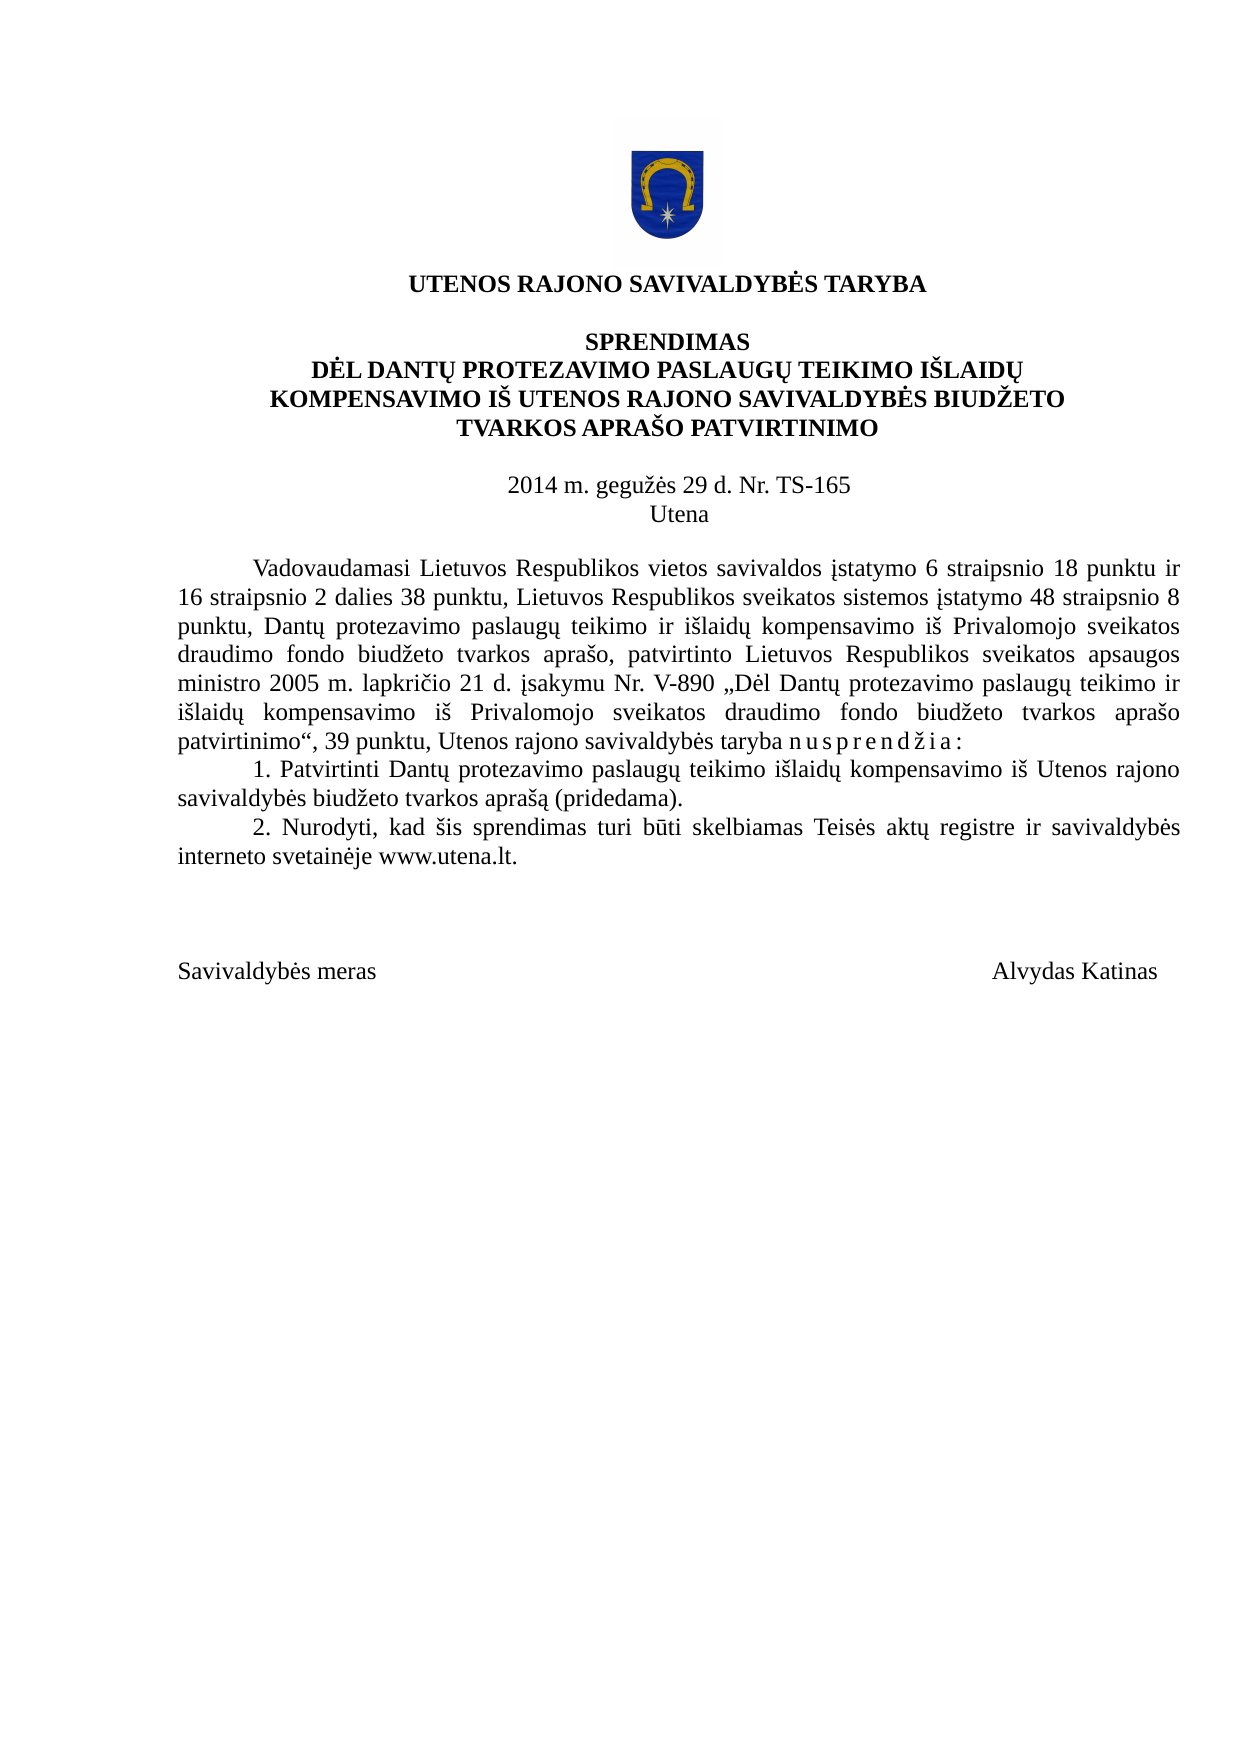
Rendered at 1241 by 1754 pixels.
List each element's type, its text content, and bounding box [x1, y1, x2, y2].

text Savivaldybės meras Alvydas Katinas [177, 956, 1181, 984]
text TVARKOS APRAŠO PATVIRTINIMO [177, 413, 1158, 442]
text 2014 m. gegužės 29 d. Nr. TS-165 [177, 470, 1181, 499]
text KOMPENSAVIMO IŠ UTENOS RAJONO SAVIVALDYBĖS BIUDŽETO [177, 384, 1158, 413]
text SPRENDIMAS [177, 327, 1158, 355]
text 1. Patvirtinti Dantų protezavimo paslaugų teikimo išlaidų kompensavimo iš Utenos rajono savivaldybės biudžeto tvarkos aprašą (pridedama). [177, 754, 1181, 812]
text Utena [177, 499, 1181, 528]
text Dėl DANTŲ PROTEZAVIMO PASLAUGŲ TEIKIMO IŠLAIDŲ [177, 355, 1158, 384]
text UTENOS RAJONO SAVIVALDYBĖS TARYBA [177, 269, 1158, 298]
text 2. Nurodyti, kad šis sprendimas turi būti skelbiamas Teisės aktų registre ir savivaldybės interneto svetainėje www.utena.lt. [177, 812, 1181, 869]
text Vadovaudamasi Lietuvos Respublikos vietos savivaldos įstatymo 6 straipsnio 18 punktu ir 16 straipsnio 2 dalies 38 punktu, Lietuvos Respublikos sveikatos sistemos įstatymo 48 straipsnio 8 punktu, Dantų protezavimo paslaugų teikimo ir išlaidų kompensavimo iš Privalomojo sveikatos draudimo fondo biudžeto tvarkos aprašo, patvirtinto Lietuvos Respublikos sveikatos apsaugos ministro 2005 m. lapkričio 21 d. įsakymu Nr. V-890 „Dėl Dantų protezavimo paslaugų teikimo ir išlaidų kompensavimo iš Privalomojo sveikatos draudimo fondo biudžeto tvarkos aprašo patvirtinimo“, 39 punktu, Utenos rajono savivaldybės taryba nusprendžia: [177, 553, 1181, 754]
